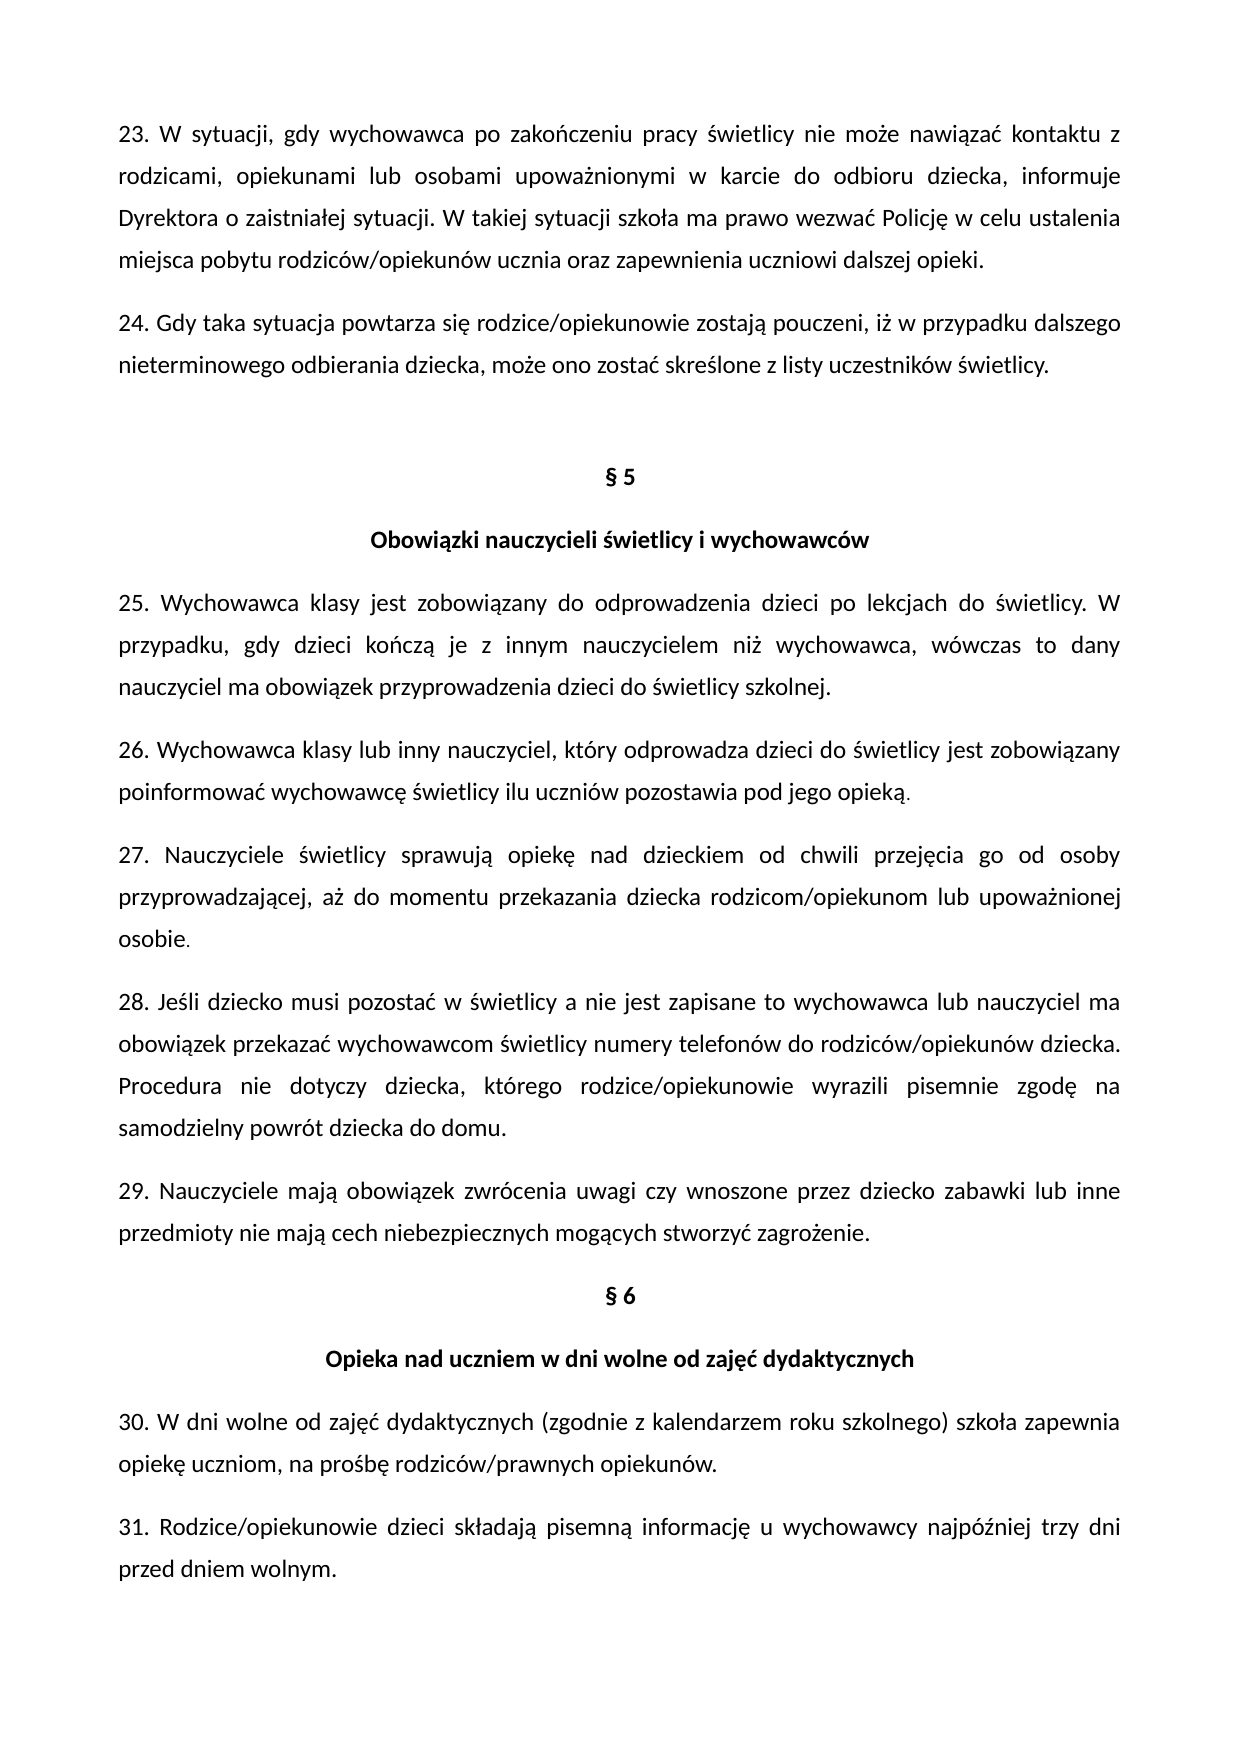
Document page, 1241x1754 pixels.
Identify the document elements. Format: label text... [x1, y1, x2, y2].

text § 5 [118, 461, 1122, 492]
text 29. Nauczyciele mają obowiązek zwrócenia uwagi czy wnoszone przez dziecko zabawki lub inne przedmioty nie mają cech niebezpiecznych mogących stworzyć zagrożenie. [118, 1176, 1122, 1248]
text Opieka nad uczniem w dni wolne od zajęć dydaktycznych [118, 1343, 1122, 1374]
text 25. Wychowawca klasy jest zobowiązany do odprowadzenia dzieci po lekcjach do świetlicy. W przypadku, gdy dzieci kończą je z innym nauczycielem niż wychowawca, wówczas to dany nauczyciel ma obowiązek przyprowadzenia dzieci do świetlicy szkolnej. [118, 587, 1122, 702]
text 26. Wychowawca klasy lub inny nauczyciel, który odprowadza dzieci do świetlicy jest zobowiązany poinformować wychowawcę świetlicy ilu uczniów pozostawia pod jego opieką. [118, 734, 1122, 807]
text § 6 [118, 1281, 1122, 1311]
text 23. W sytuacji, gdy wychowawca po zakończeniu pracy świetlicy nie może nawiązać kontaktu z rodzicami, opiekunami lub osobami upoważnionymi w karcie do odbioru dziecka, informuje Dyrektora o zaistniałej sytuacji. W takiej sytuacji szkoła ma prawo wezwać Policję w celu ustalenia miejsca pobytu rodziców/opiekunów ucznia oraz zapewnienia uczniowi dalszej opieki. [118, 118, 1122, 275]
text 28. Jeśli dziecko musi pozostać w świetlicy a nie jest zapisane to wychowawca lub nauczyciel ma obowiązek przekazać wychowawcom świetlicy numery telefonów do rodziców/opiekunów dziecka. Procedura nie dotyczy dziecka, którego rodzice/opiekunowie wyrazili pisemnie zgodę na samodzielny powrót dziecka do domu. [118, 986, 1122, 1143]
text 27. Nauczyciele świetlicy sprawują opiekę nad dzieckiem od chwili przejęcia go od osoby przyprowadzającej, aż do momentu przekazania dziecka rodzicom/opiekunom lub upoważnionej osobie. [118, 839, 1122, 954]
text Obowiązki nauczycieli świetlicy i wychowawców [118, 524, 1122, 555]
text 24. Gdy taka sytuacja powtarza się rodzice/opiekunowie zostają pouczeni, iż w przypadku dalszego nieterminowego odbierania dziecka, może ono zostać skreślone z listy uczestników świetlicy. [118, 307, 1122, 380]
text 31. Rodzice/opiekunowie dzieci składają pisemną informację u wychowawcy najpóźniej trzy dni przed dniem wolnym. [118, 1511, 1122, 1584]
text 30. W dni wolne od zajęć dydaktycznych (zgodnie z kalendarzem roku szkolnego) szkoła zapewnia opiekę uczniom, na prośbę rodziców/prawnych opiekunów. [118, 1406, 1122, 1479]
